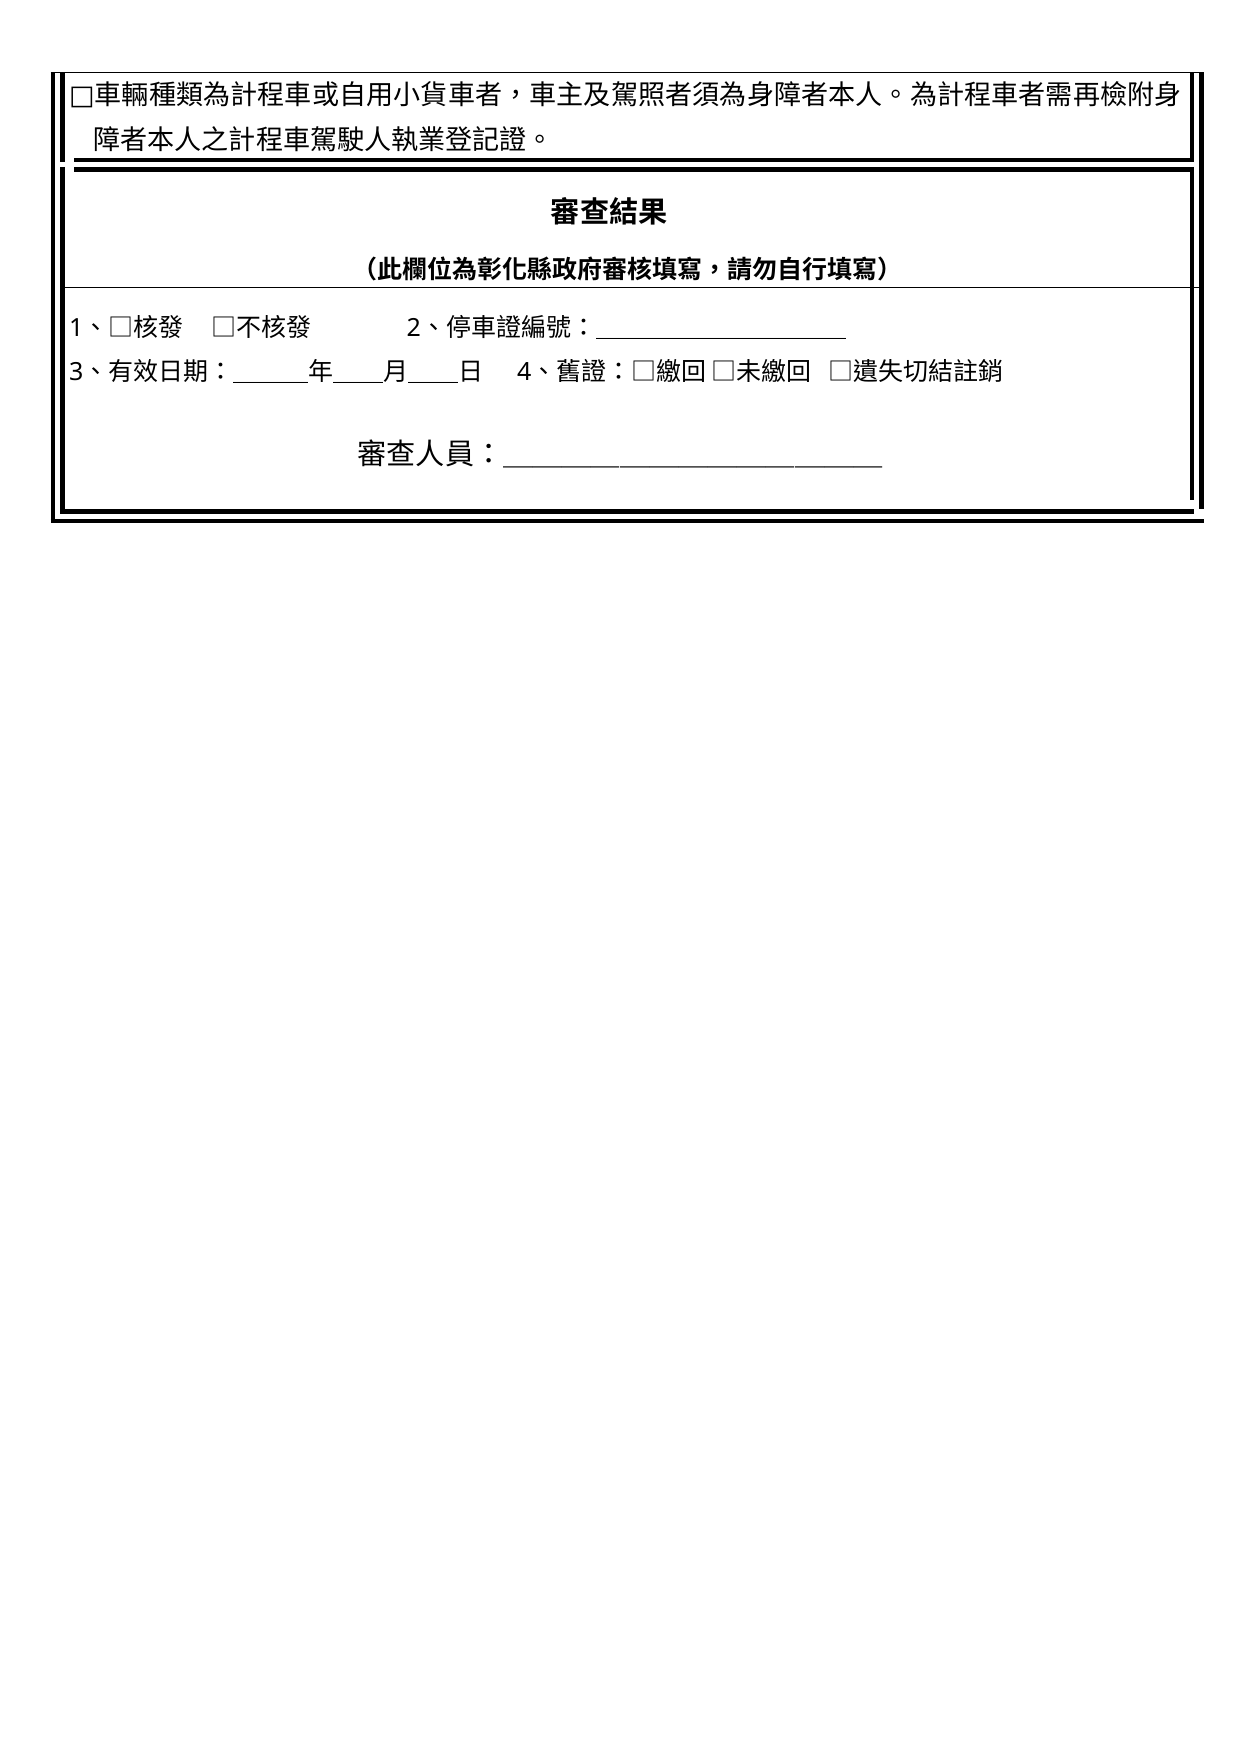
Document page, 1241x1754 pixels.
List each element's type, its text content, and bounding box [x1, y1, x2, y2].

table_cell 1、□核發 □不核發 2、停車證編號：＿＿＿＿＿＿＿＿＿＿ 3、有效日期：＿＿＿年＿＿月＿＿日 4、舊證：□繳回 □未繳回 □遺失切結註銷 審查人員：＿＿＿＿＿＿＿＿＿＿＿＿＿ [65, 288, 1197, 509]
table_cell [1204, 72, 1240, 157]
table_cell [1204, 287, 1240, 509]
table_cell □車輛種類為計程車或自用小貨車者，車主及駕照者須為身障者本人。為計程車者需再檢附身障者本人之計程車駕駛人執業登記證。 [65, 73, 1190, 157]
table_cell [1204, 158, 1240, 287]
table_cell 審查結果 （此欄位為彰化縣政府審核填寫，請勿自行填寫） [58, 158, 1197, 287]
